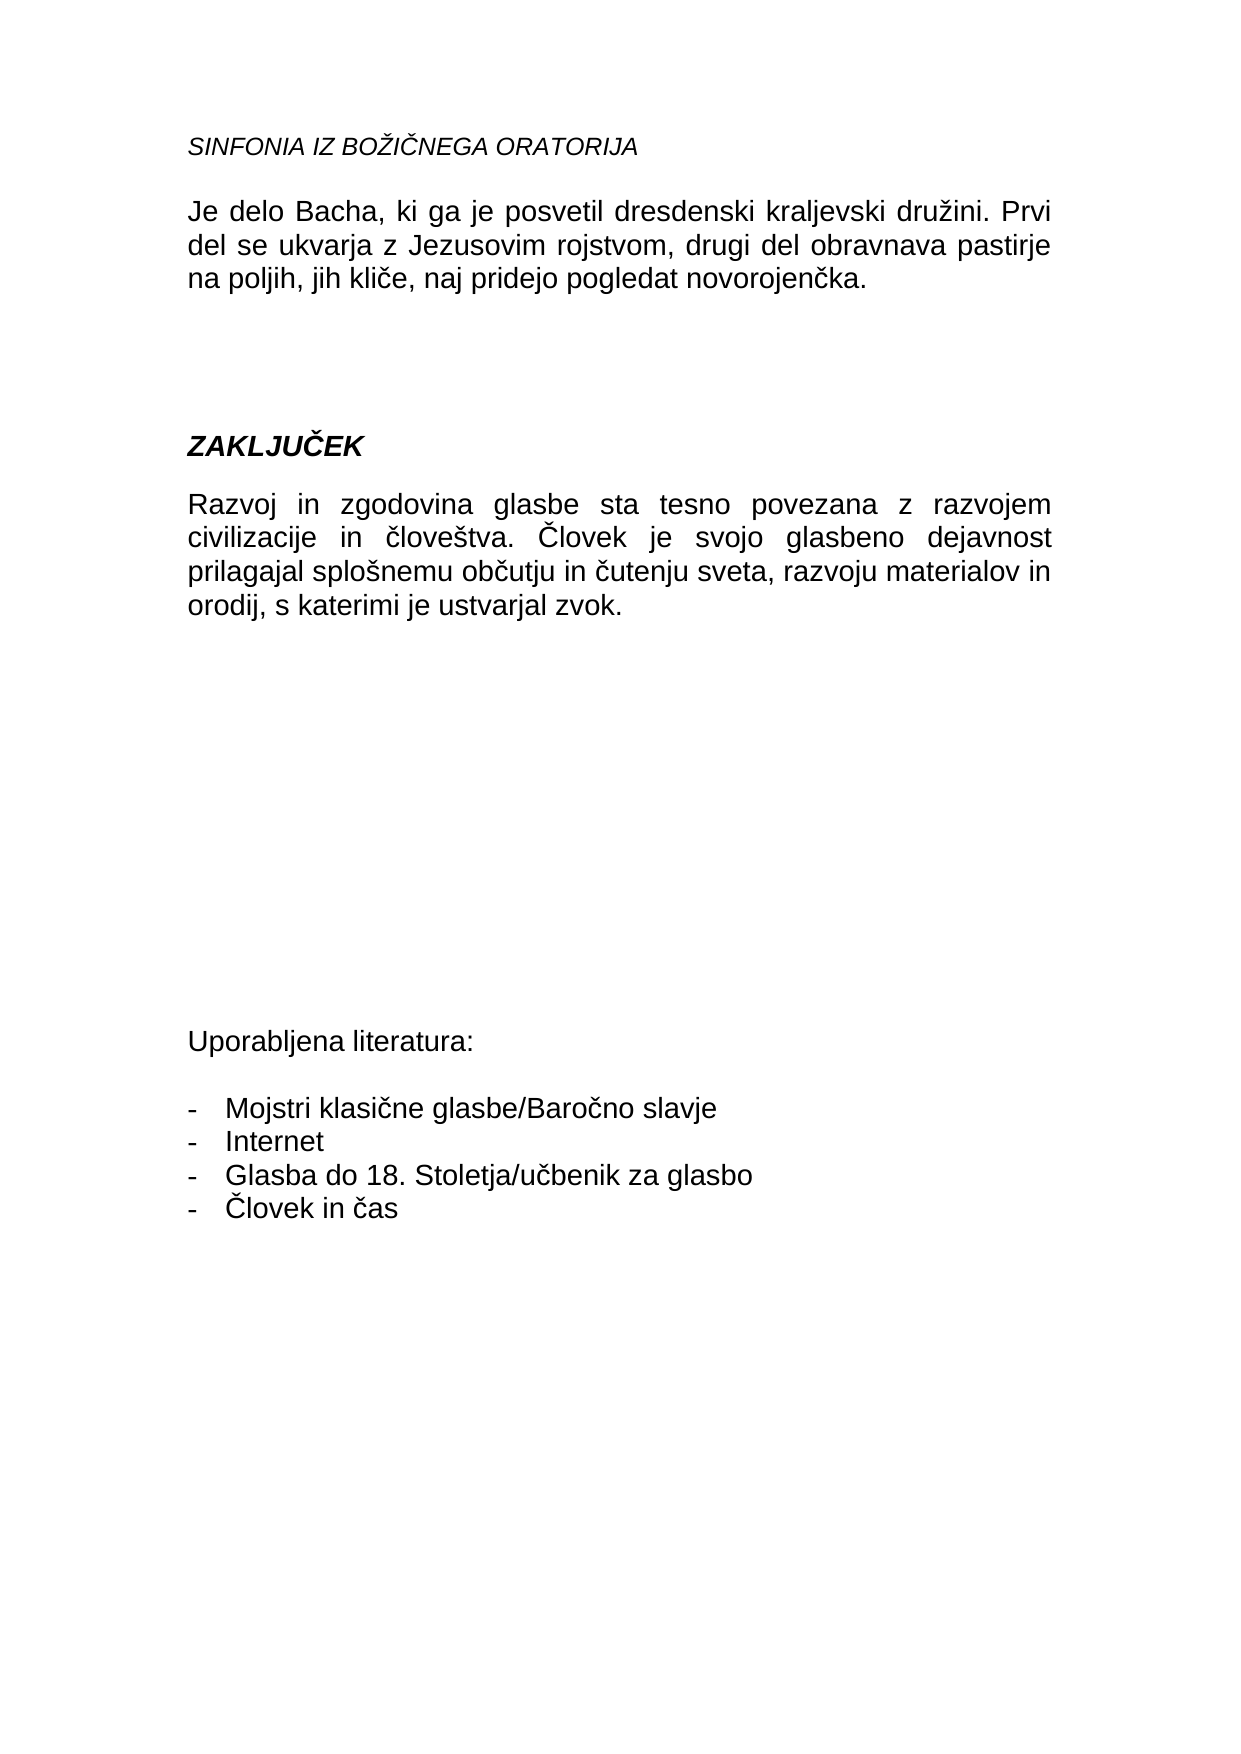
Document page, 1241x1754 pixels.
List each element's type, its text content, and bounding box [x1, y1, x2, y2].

text Razvoj in zgodovina glasbe sta tesno povezana z razvojem civilizacije in človeštva. Človek je svojo glasbeno dejavnost prilagajal splošnemu občutju in čutenju sveta, razvoju materialov in orodij, s katerimi je ustvarjal zvok. [187, 487, 1053, 621]
list Internet [187, 1124, 1053, 1158]
text Uporabljena literatura: [187, 1023, 1053, 1057]
text Je delo Bacha, ki ga je posvetil dresdenski kraljevski družini. Prvi del se ukvarja z Jezusovim rojstvom, drugi del obravnava pastirje na poljih, jih kliče, naj pridejo pogledat novorojenčka. [187, 194, 1053, 295]
list Glasba do 18. Stoletja/učbenik za glasbo [187, 1158, 1053, 1192]
text SINFONIA IZ BOŽIČNEGA ORATORIJA [187, 132, 1053, 161]
subtitle ZAKLJUČEK [187, 429, 1053, 463]
list Mojstri klasične glasbe/Baročno slavje [187, 1091, 1053, 1124]
list Človek in čas [187, 1192, 1053, 1225]
